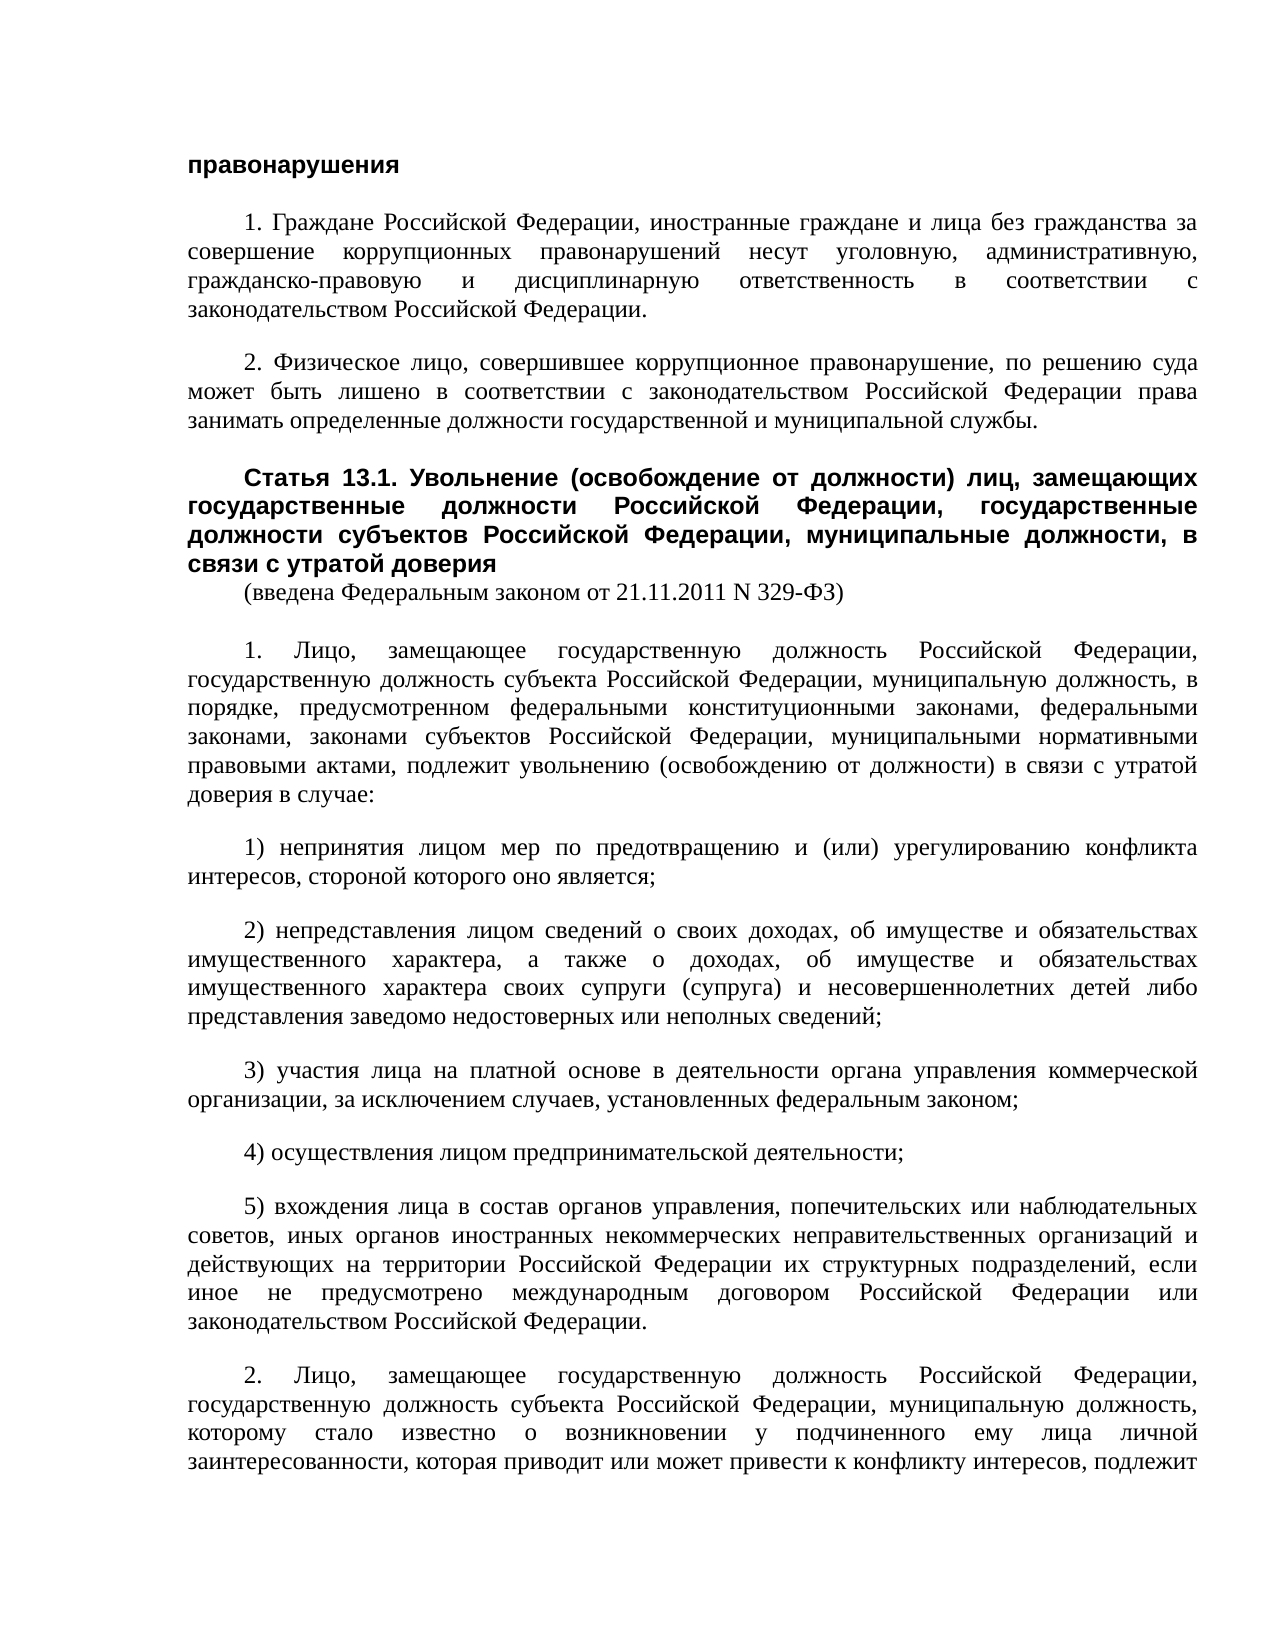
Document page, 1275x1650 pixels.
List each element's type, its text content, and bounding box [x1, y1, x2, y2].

text 2) непредставления лицом сведений о своих доходах, об имуществе и обязательствах имущественного характера, а также о доходах, об имуществе и обязательствах имущественного характера своих супруги (супруга) и несовершеннолетних детей либо представления заведомо недостоверных или неполных сведений; [187, 915, 1199, 1030]
text 3) участия лица на платной основе в деятельности органа управления коммерческой организации, за исключением случаев, установленных федеральным законом; [187, 1055, 1199, 1112]
text 2. Физическое лицо, совершившее коррупционное правонарушение, по решению суда может быть лишено в соответствии с законодательством Российской Федерации права занимать определенные должности государственной и муниципальной службы. [187, 347, 1199, 434]
text 1. Граждане Российской Федерации, иностранные граждане и лица без гражданства за совершение коррупционных правонарушений несут уголовную, административную, гражданско-правовую и дисциплинарную ответственность в соответствии с законодательством Российской Федерации. [187, 207, 1199, 322]
text 1) непринятия лицом мер по предотвращению и (или) урегулированию конфликта интересов, стороной которого оно является; [187, 832, 1199, 890]
text 2. Лицо, замещающее государственную должность Российской Федерации, государственную должность субъекта Российской Федерации, муниципальную должность, которому стало известно о возникновении у подчиненного ему лица личной заинтересованности, которая приводит или может привести к конфликту интересов, подлежит [187, 1360, 1199, 1475]
text правонарушения [187, 150, 1199, 179]
text (введена Федеральным законом от 21.11.2011 N 329-ФЗ) [187, 577, 1199, 606]
text 1. Лицо, замещающее государственную должность Российской Федерации, государственную должность субъекта Российской Федерации, муниципальную должность, в порядке, предусмотренном федеральными конституционными законами, федеральными законами, законами субъектов Российской Федерации, муниципальными нормативными правовыми актами, подлежит увольнению (освобождению от должности) в связи с утратой доверия в случае: [187, 635, 1199, 807]
text Статья 13.1. Увольнение (освобождение от должности) лиц, замещающих государственные должности Российской Федерации, государственные должности субъектов Российской Федерации, муниципальные должности, в связи с утратой доверия [187, 462, 1199, 577]
text 4) осуществления лицом предпринимательской деятельности; [187, 1137, 1199, 1166]
text 5) вхождения лица в состав органов управления, попечительских или наблюдательных советов, иных органов иностранных некоммерческих неправительственных организаций и действующих на территории Российской Федерации их структурных подразделений, если иное не предусмотрено международным договором Российской Федерации или законодательством Российской Федерации. [187, 1191, 1199, 1335]
